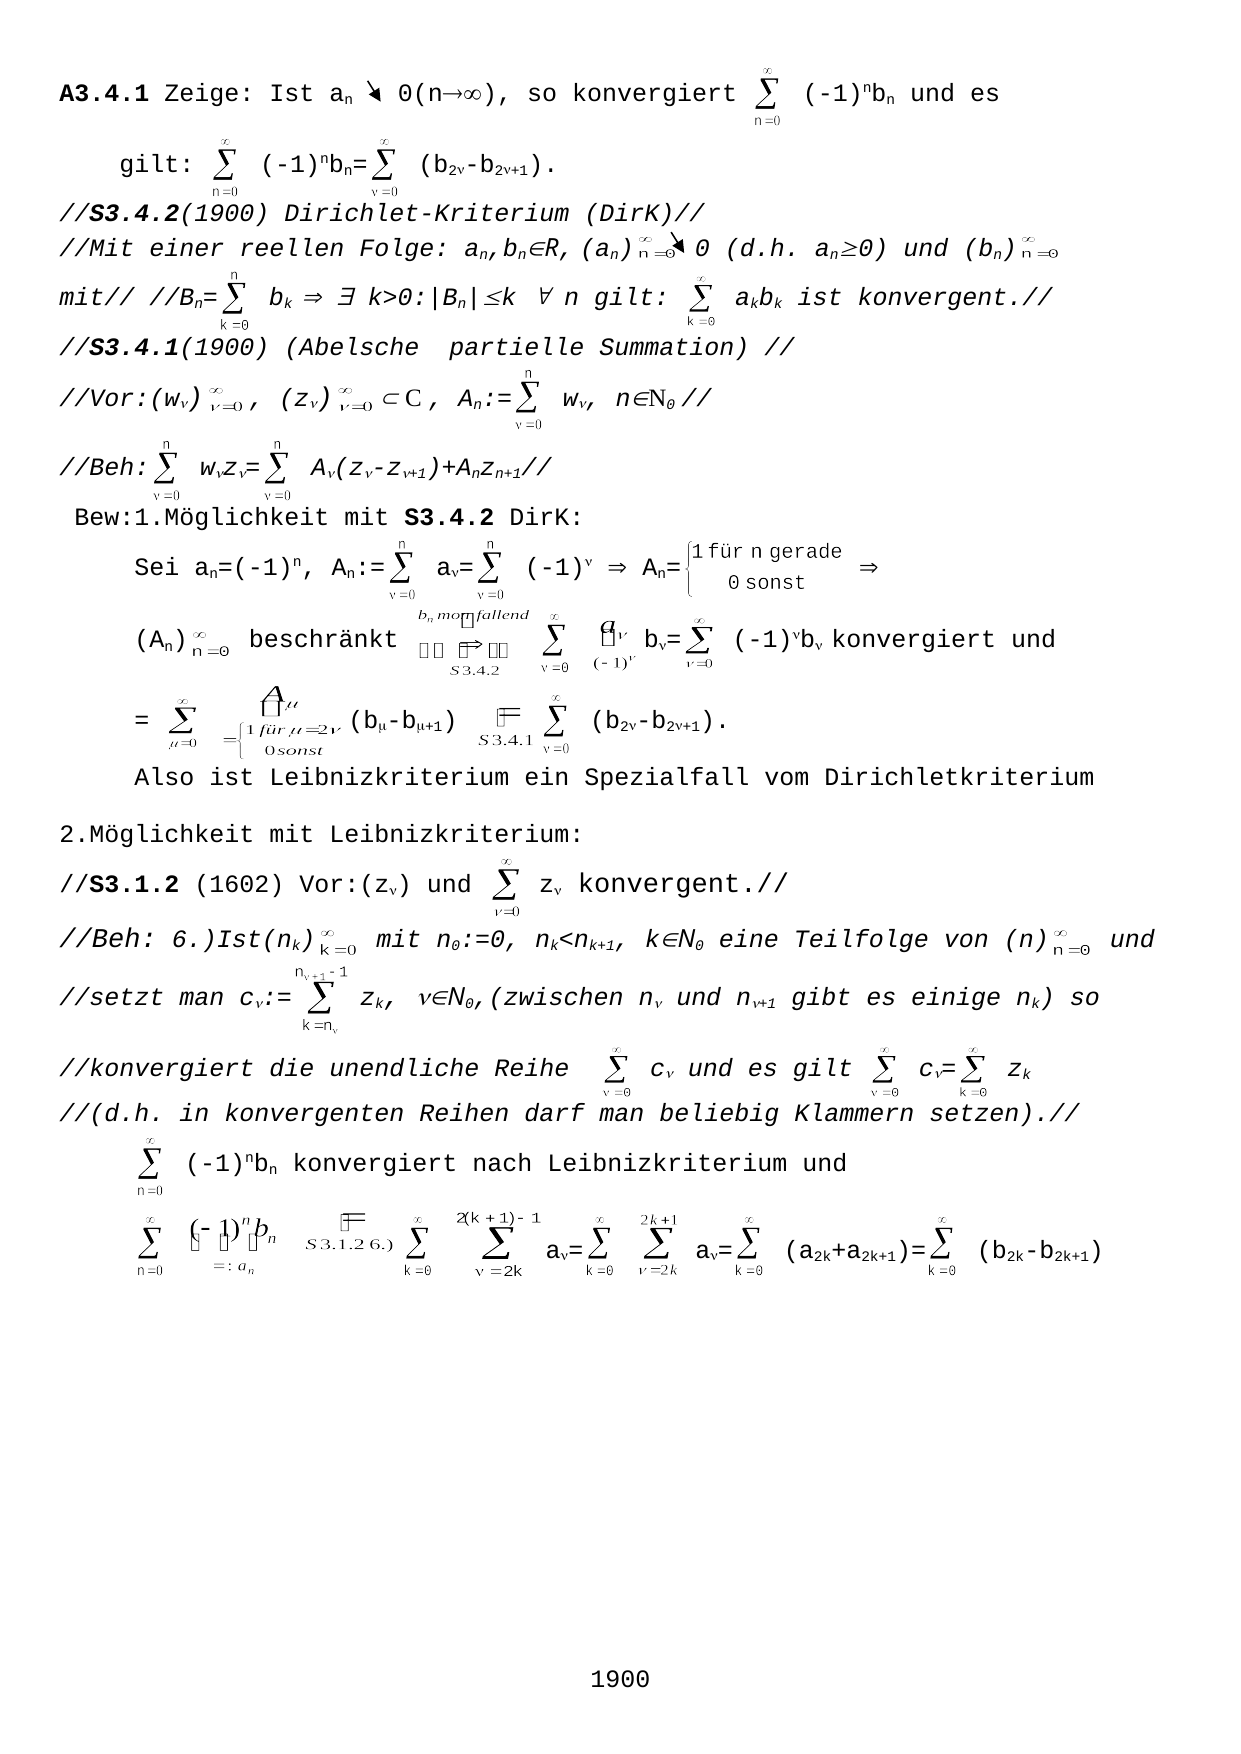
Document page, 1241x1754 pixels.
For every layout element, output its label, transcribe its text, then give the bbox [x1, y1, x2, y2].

text a=a=(a2k+a2k+1)=(b2k-b2k+1) [59, 1200, 1181, 1288]
text //konvergiert die unendliche Reihe c und es gilt c=zk [59, 1039, 1181, 1101]
text Sei an=(-1)n, An:=a=(-1)  An=  [59, 533, 1181, 604]
text //Beh:wz=A(z-z+1)+Anzn+1// [59, 434, 1181, 505]
text //(d.h. in konvergenten Reihen darf man beliebig Klammern setzen).// [59, 1101, 1181, 1129]
text //S3.4.1(1900) (Abelsche partielle Summation) // [59, 334, 1181, 363]
text (-1)nbn konvergiert nach Leibnizkriterium und [59, 1129, 1181, 1200]
text (An) beschränkt b=(-1)b konvergiert und [59, 604, 1181, 679]
text //setzt man c:=zk, N0,(zwischen n und n+1 gibt es einige nk) so [59, 959, 1181, 1039]
text = (b-b+1) (b2-b2+1). [59, 679, 1181, 765]
text 2.Möglichkeit mit Leibnizkriterium: [59, 822, 1181, 850]
text //Vor:(w), (z) C , An:=w, nN0 // [59, 363, 1181, 434]
subtitle //S3.1.2 (1602) Vor:(z) und z konvergent.// [59, 850, 1181, 921]
text //Beh: 6.)Ist(nk) mit n0:=0, nk<nk+1, kN0 eine Teilfolge von (n) und [59, 921, 1181, 959]
text gilt: (-1)nbn=(b2-b2+1). [59, 130, 1181, 201]
text Also ist Leibnizkriterium ein Spezialfall vom Dirichletkriterium [59, 765, 1181, 793]
text //Mit einer reellen Folge: an,bnR, (an) 0 (d.h. an0) und (bn) mit// //Bn=bk   k>0:|Bn|k  n gilt: akbk ist konvergent.// [59, 229, 1181, 334]
text Bew:1.Möglichkeit mit S3.4.2 DirK: [59, 505, 1181, 533]
text A3.4.1 Zeige: Ist an 0(n), so konvergiert (-1)nbn und es [59, 59, 1181, 130]
text //S3.4.2(1900) Dirichlet-Kriterium (DirK)// [59, 201, 1181, 229]
